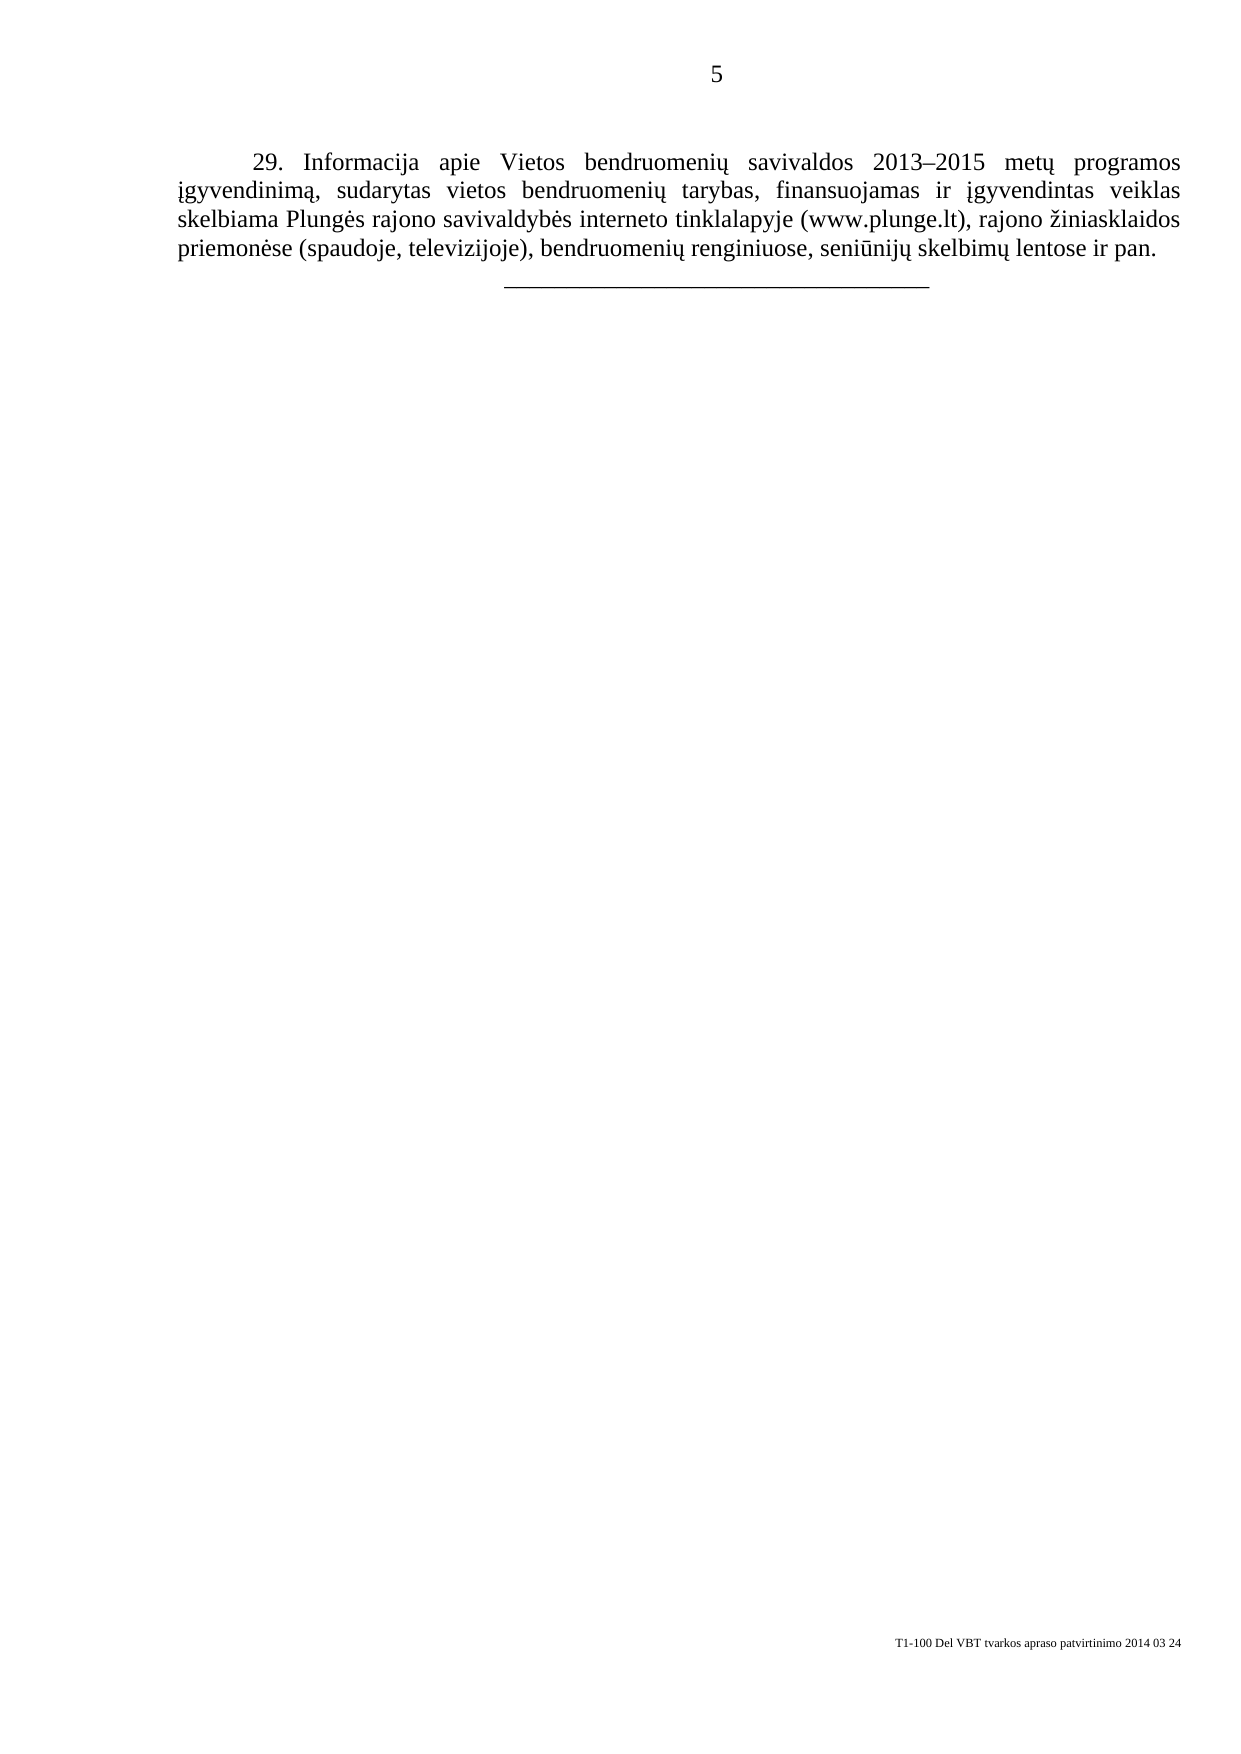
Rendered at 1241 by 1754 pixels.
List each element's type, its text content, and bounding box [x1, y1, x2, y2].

text __________________________________ [177, 262, 1181, 291]
text 29. Informacija apie Vietos bendruomenių savivaldos 2013–2015 metų programos įgyvendinimą, sudarytas vietos bendruomenių tarybas, finansuojamas ir įgyvendintas veiklas skelbiama Plungės rajono savivaldybės interneto tinklalapyje (www.plunge.lt), rajono žiniasklaidos priemonėse (spaudoje, televizijoje), bendruomenių renginiuose, seniūnijų skelbimų lentose ir pan. [177, 147, 1181, 262]
